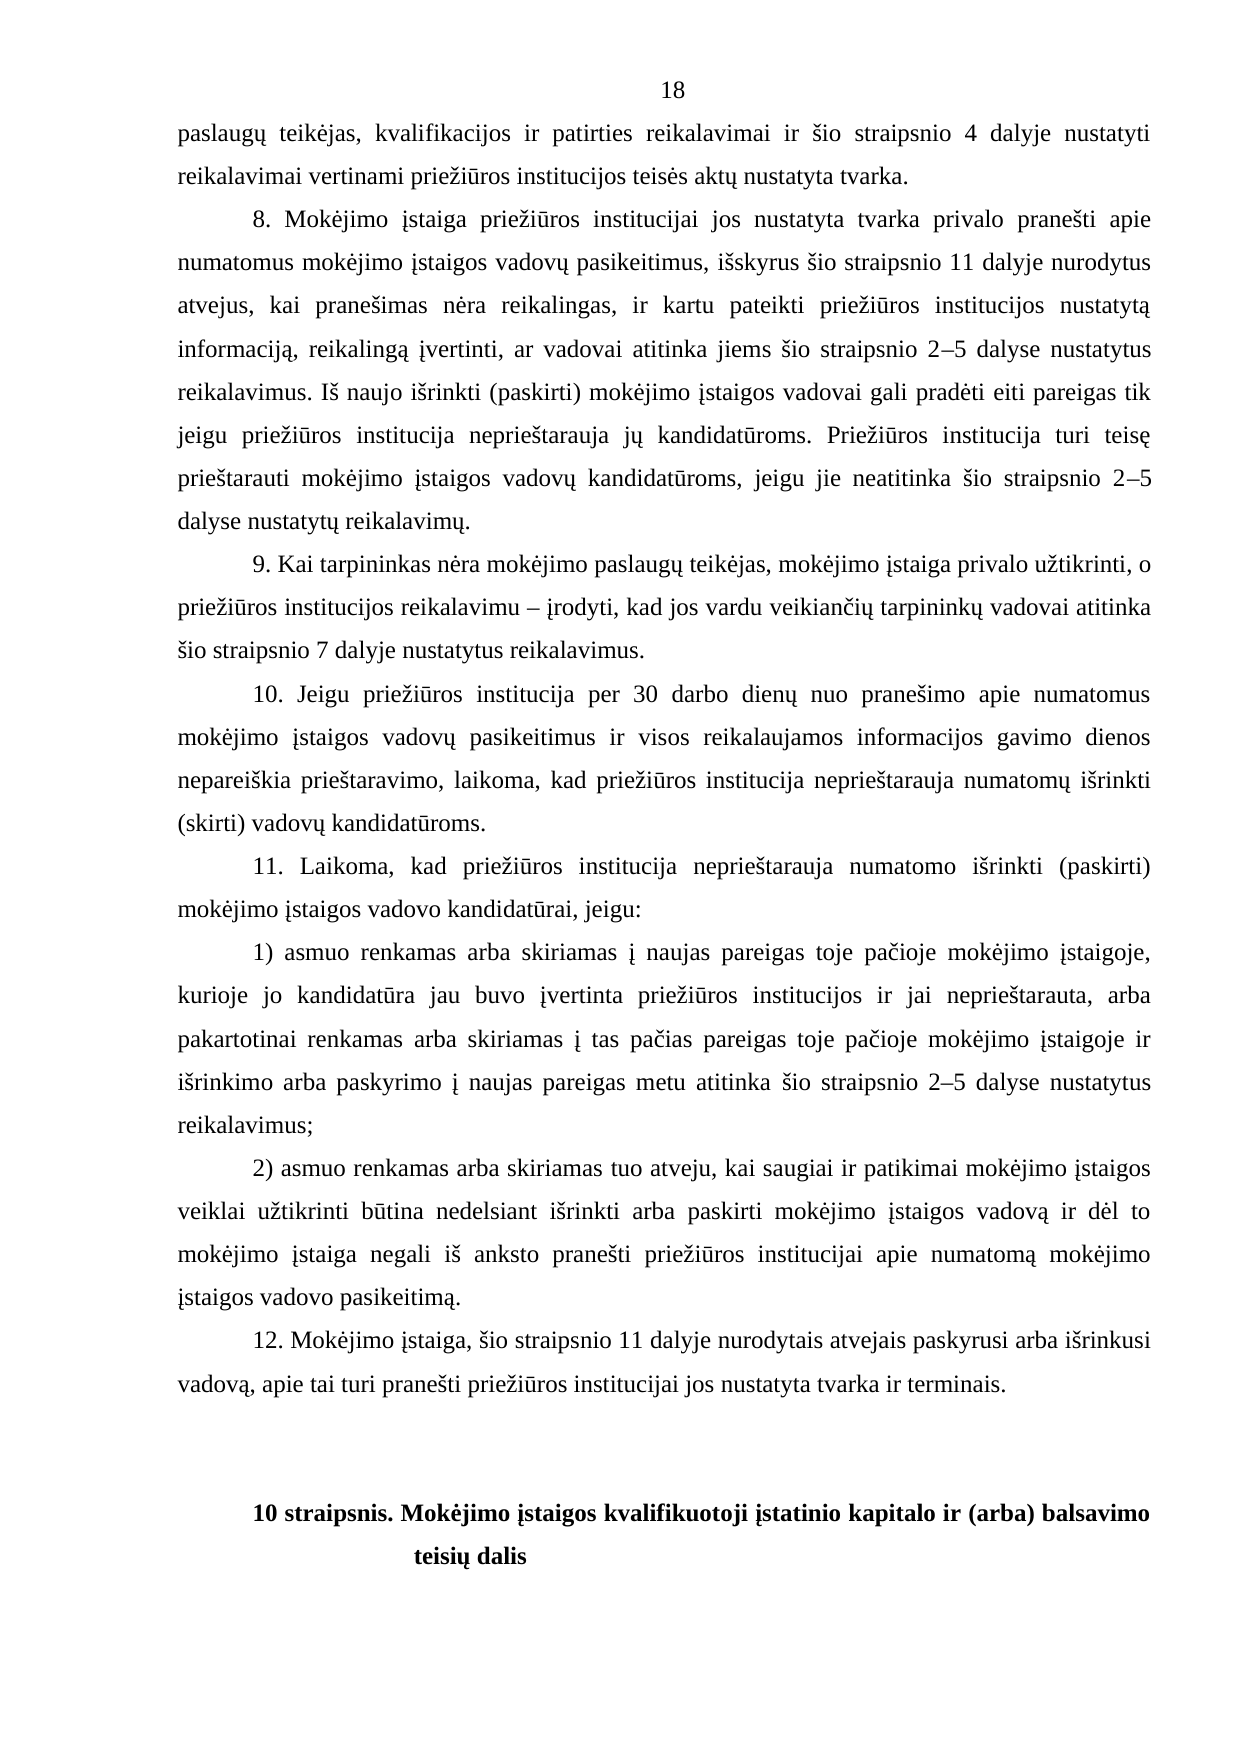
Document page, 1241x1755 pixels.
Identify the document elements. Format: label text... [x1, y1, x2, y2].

text 11. Laikoma, kad priežiūros institucija neprieštarauja numatomo išrinkti (paskirti) mokėjimo įstaigos vadovo kandidatūrai, jeigu: [177, 851, 1152, 923]
text 8. Mokėjimo įstaiga priežiūros institucijai jos nustatyta tvarka privalo pranešti apie numatomus mokėjimo įstaigos vadovų pasikeitimus, išskyrus šio straipsnio 11 dalyje nurodytus atvejus, kai pranešimas nėra reikalingas, ir kartu pateikti priežiūros institucijos nustatytą informaciją, reikalingą įvertinti, ar vadovai atitinka jiems šio straipsnio 2–5 dalyse nustatytus reikalavimus. Iš naujo išrinkti (paskirti) mokėjimo įstaigos vadovai gali pradėti eiti pareigas tik jeigu priežiūros institucija neprieštarauja jų kandidatūroms. Priežiūros institucija turi teisę prieštarauti mokėjimo įstaigos vadovų kandidatūroms, jeigu jie neatitinka šio straipsnio 2–5 dalyse nustatytų reikalavimų. [177, 204, 1152, 535]
text paslaugų teikėjas, kvalifikacijos ir patirties reikalavimai ir šio straipsnio 4 dalyje nustatyti reikalavimai vertinami priežiūros institucijos teisės aktų nustatyta tvarka. [177, 118, 1152, 190]
text 1) asmuo renkamas arba skiriamas į naujas pareigas toje pačioje mokėjimo įstaigoje, kurioje jo kandidatūra jau buvo įvertinta priežiūros institucijos ir jai neprieštarauta, arba pakartotinai renkamas arba skiriamas į tas pačias pareigas toje pačioje mokėjimo įstaigoje ir išrinkimo arba paskyrimo į naujas pareigas metu atitinka šio straipsnio 2–5 dalyse nustatytus reikalavimus; [177, 937, 1152, 1139]
text 12. Mokėjimo įstaiga, šio straipsnio 11 dalyje nurodytais atvejais paskyrusi arba išrinkusi vadovą, apie tai turi pranešti priežiūros institucijai jos nustatyta tvarka ir terminais. [177, 1326, 1152, 1397]
text 10 straipsnis. Mokėjimo įstaigos kvalifikuotoji įstatinio kapitalo ir (arba) balsavimo teisių dalis [252, 1498, 1152, 1570]
text 9. Kai tarpininkas nėra mokėjimo paslaugų teikėjas, mokėjimo įstaiga privalo užtikrinti, o priežiūros institucijos reikalavimu – įrodyti, kad jos vardu veikiančių tarpininkų vadovai atitinka šio straipsnio 7 dalyje nustatytus reikalavimus. [177, 549, 1152, 664]
text 2) asmuo renkamas arba skiriamas tuo atveju, kai saugiai ir patikimai mokėjimo įstaigos veiklai užtikrinti būtina nedelsiant išrinkti arba paskirti mokėjimo įstaigos vadovą ir dėl to mokėjimo įstaiga negali iš anksto pranešti priežiūros institucijai apie numatomą mokėjimo įstaigos vadovo pasikeitimą. [177, 1153, 1152, 1311]
text 10. Jeigu priežiūros institucija per 30 darbo dienų nuo pranešimo apie numatomus mokėjimo įstaigos vadovų pasikeitimus ir visos reikalaujamos informacijos gavimo dienos nepareiškia prieštaravimo, laikoma, kad priežiūros institucija neprieštarauja numatomų išrinkti (skirti) vadovų kandidatūroms. [177, 679, 1152, 837]
